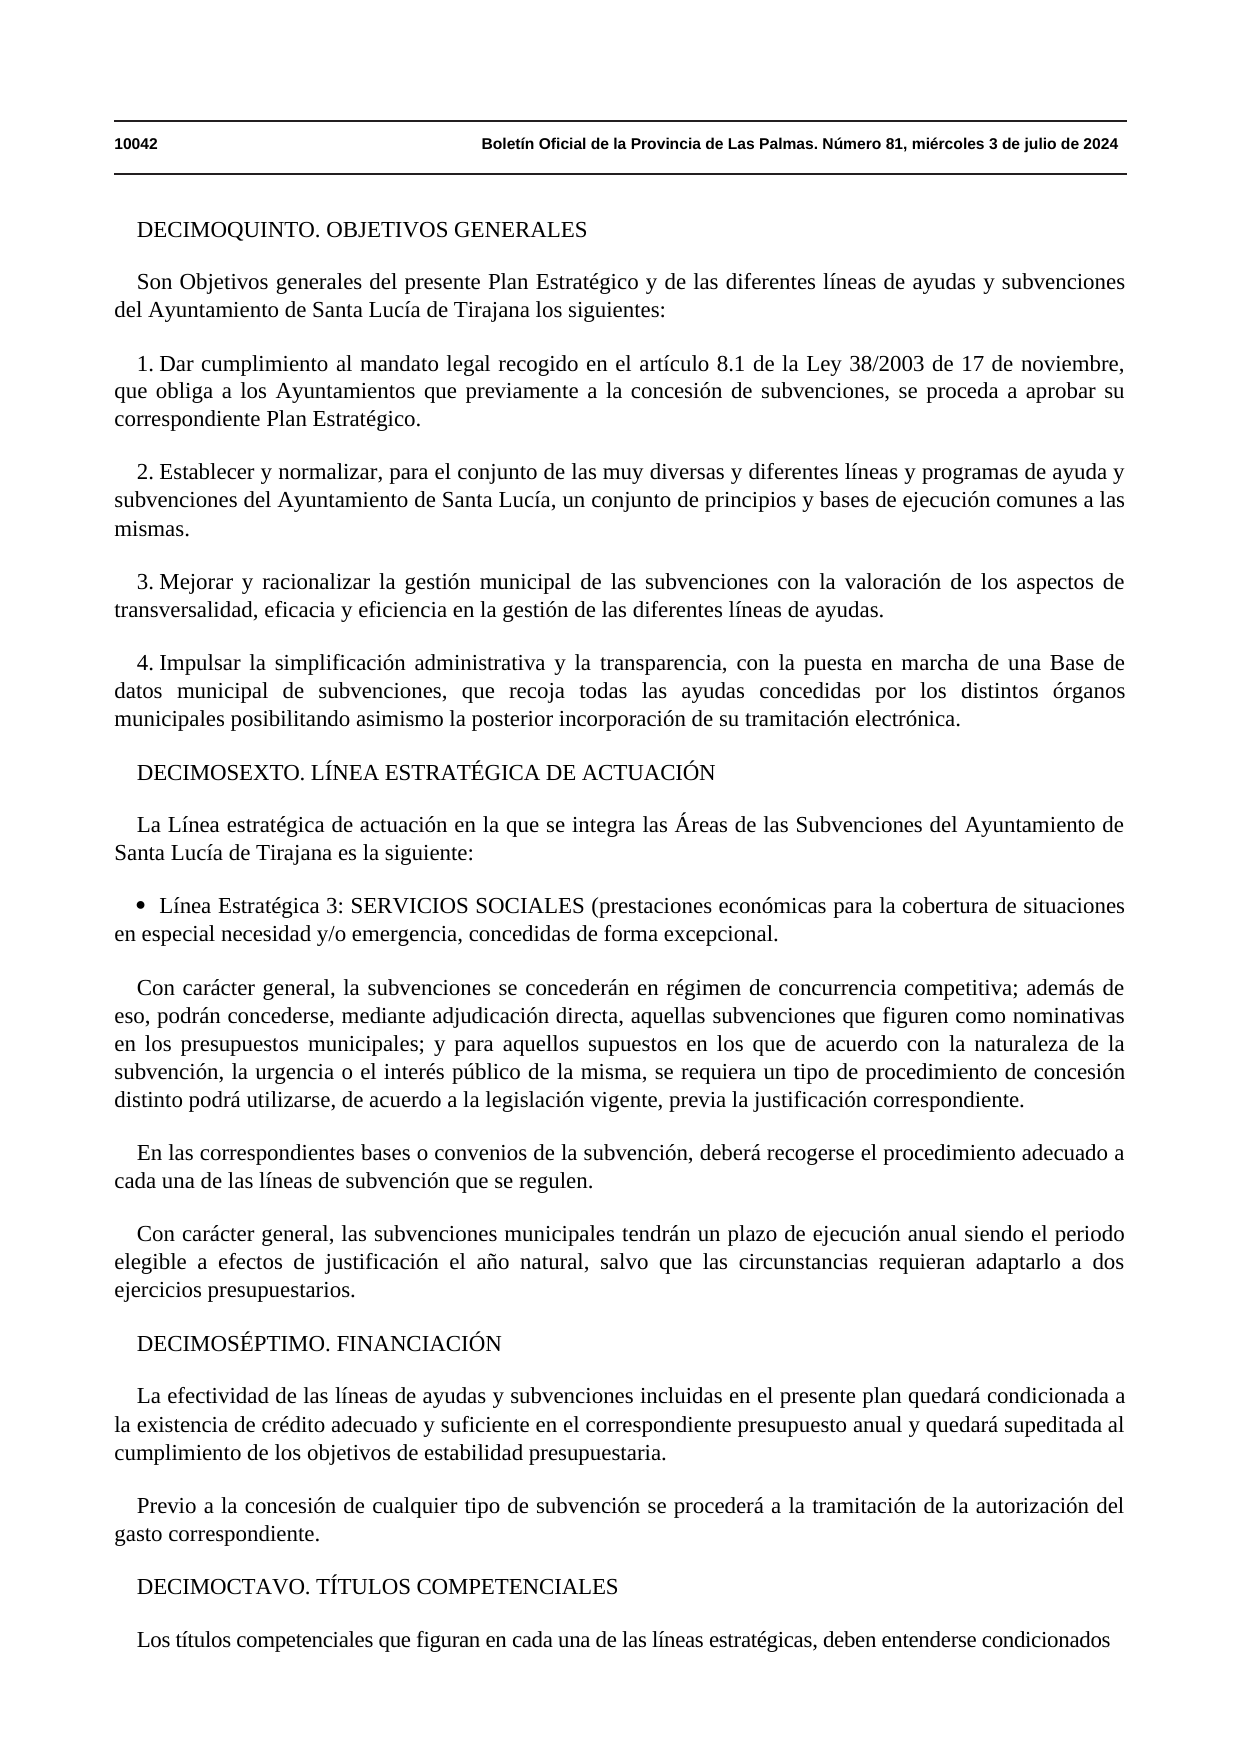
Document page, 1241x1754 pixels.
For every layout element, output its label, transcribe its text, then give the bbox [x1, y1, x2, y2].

text Son Objetivos generales del presente Plan Estratégico y de las diferentes líneas de ayudas y subvenciones del Ayuntamiento de Santa Lucía de Tirajana los siguientes: [114, 267, 1127, 323]
text En las correspondientes bases o convenios de la subvención, deberá recogerse el procedimiento adecuado a cada una de las líneas de subvención que se regulen. [114, 1138, 1127, 1194]
text DECIMOSÉPTIMO. FINANCIACIÓN [137, 1330, 1127, 1356]
list Mejorar y racionalizar la gestión municipal de las subvenciones con la valoración de los aspectos de transversalidad, eficacia y eficiencia en la gestión de las diferentes líneas de ayudas. [114, 567, 1127, 623]
text Con carácter general, la subvenciones se concederán en régimen de concurrencia competitiva; además de eso, podrán concederse, mediante adjudicación directa, aquellas subvenciones que figuren como nominativas en los presupuestos municipales; y para aquellos supuestos en los que de acuerdo con la naturaleza de la subvención, la urgencia o el interés público de la misma, se requiera un tipo de procedimiento de concesión distinto podrá utilizarse, de acuerdo a la legislación vigente, previa la justificación correspondiente. [114, 973, 1127, 1113]
text DECIMOCTAVO. TÍTULOS COMPETENCIALES [137, 1574, 1127, 1600]
text DECIMOSEXTO. LÍNEA ESTRATÉGICA DE ACTUACIÓN [137, 759, 1127, 785]
text 10042 Boletín Oficial de la Provincia de Las Palmas. Número 81, miércoles 3 de julio de 2024 [114, 135, 1127, 153]
list Establecer y normalizar, para el conjunto de las muy diversas y diferentes líneas y programas de ayuda y subvenciones del Ayuntamiento de Santa Lucía, un conjunto de principios y bases de ejecución comunes a las mismas. [114, 457, 1127, 542]
list Impulsar la simplificación administrativa y la transparencia, con la puesta en marcha de una Base de datos municipal de subvenciones, que recoja todas las ayudas concedidas por los distintos órganos municipales posibilitando asimismo la posterior incorporación de su tramitación electrónica. [114, 648, 1127, 732]
list Línea Estratégica 3: SERVICIOS SOCIALES (prestaciones económicas para la cobertura de situaciones en especial necesidad y/o emergencia, concedidas de forma excepcional. [114, 891, 1127, 947]
text DECIMOQUINTO. OBJETIVOS GENERALES [137, 217, 1127, 242]
text Los títulos competenciales que figuran en cada una de las líneas estratégicas, deben entenderse condicionados [137, 1627, 1127, 1653]
text Con carácter general, las subvenciones municipales tendrán un plazo de ejecución anual siendo el periodo elegible a efectos de justificación el año natural, salvo que las circunstancias requieran adaptarlo a dos ejercicios presupuestarios. [114, 1219, 1127, 1303]
text La efectividad de las líneas de ayudas y subvenciones incluidas en el presente plan quedará condicionada a la existencia de crédito adecuado y suficiente en el correspondiente presupuesto anual y quedará supeditada al cumplimiento de los objetivos de estabilidad presupuestaria. [114, 1381, 1127, 1466]
list Dar cumplimiento al mandato legal recogido en el artículo 8.1 de la Ley 38/2003 de 17 de noviembre, que obliga a los Ayuntamientos que previamente a la concesión de subvenciones, se proceda a aprobar su correspondiente Plan Estratégico. [114, 349, 1127, 432]
text Previo a la concesión de cualquier tipo de subvención se procederá a la tramitación de la autorización del gasto correspondiente. [114, 1491, 1127, 1547]
text La Línea estratégica de actuación en la que se integra las Áreas de las Subvenciones del Ayuntamiento de Santa Lucía de Tirajana es la siguiente: [114, 810, 1127, 866]
